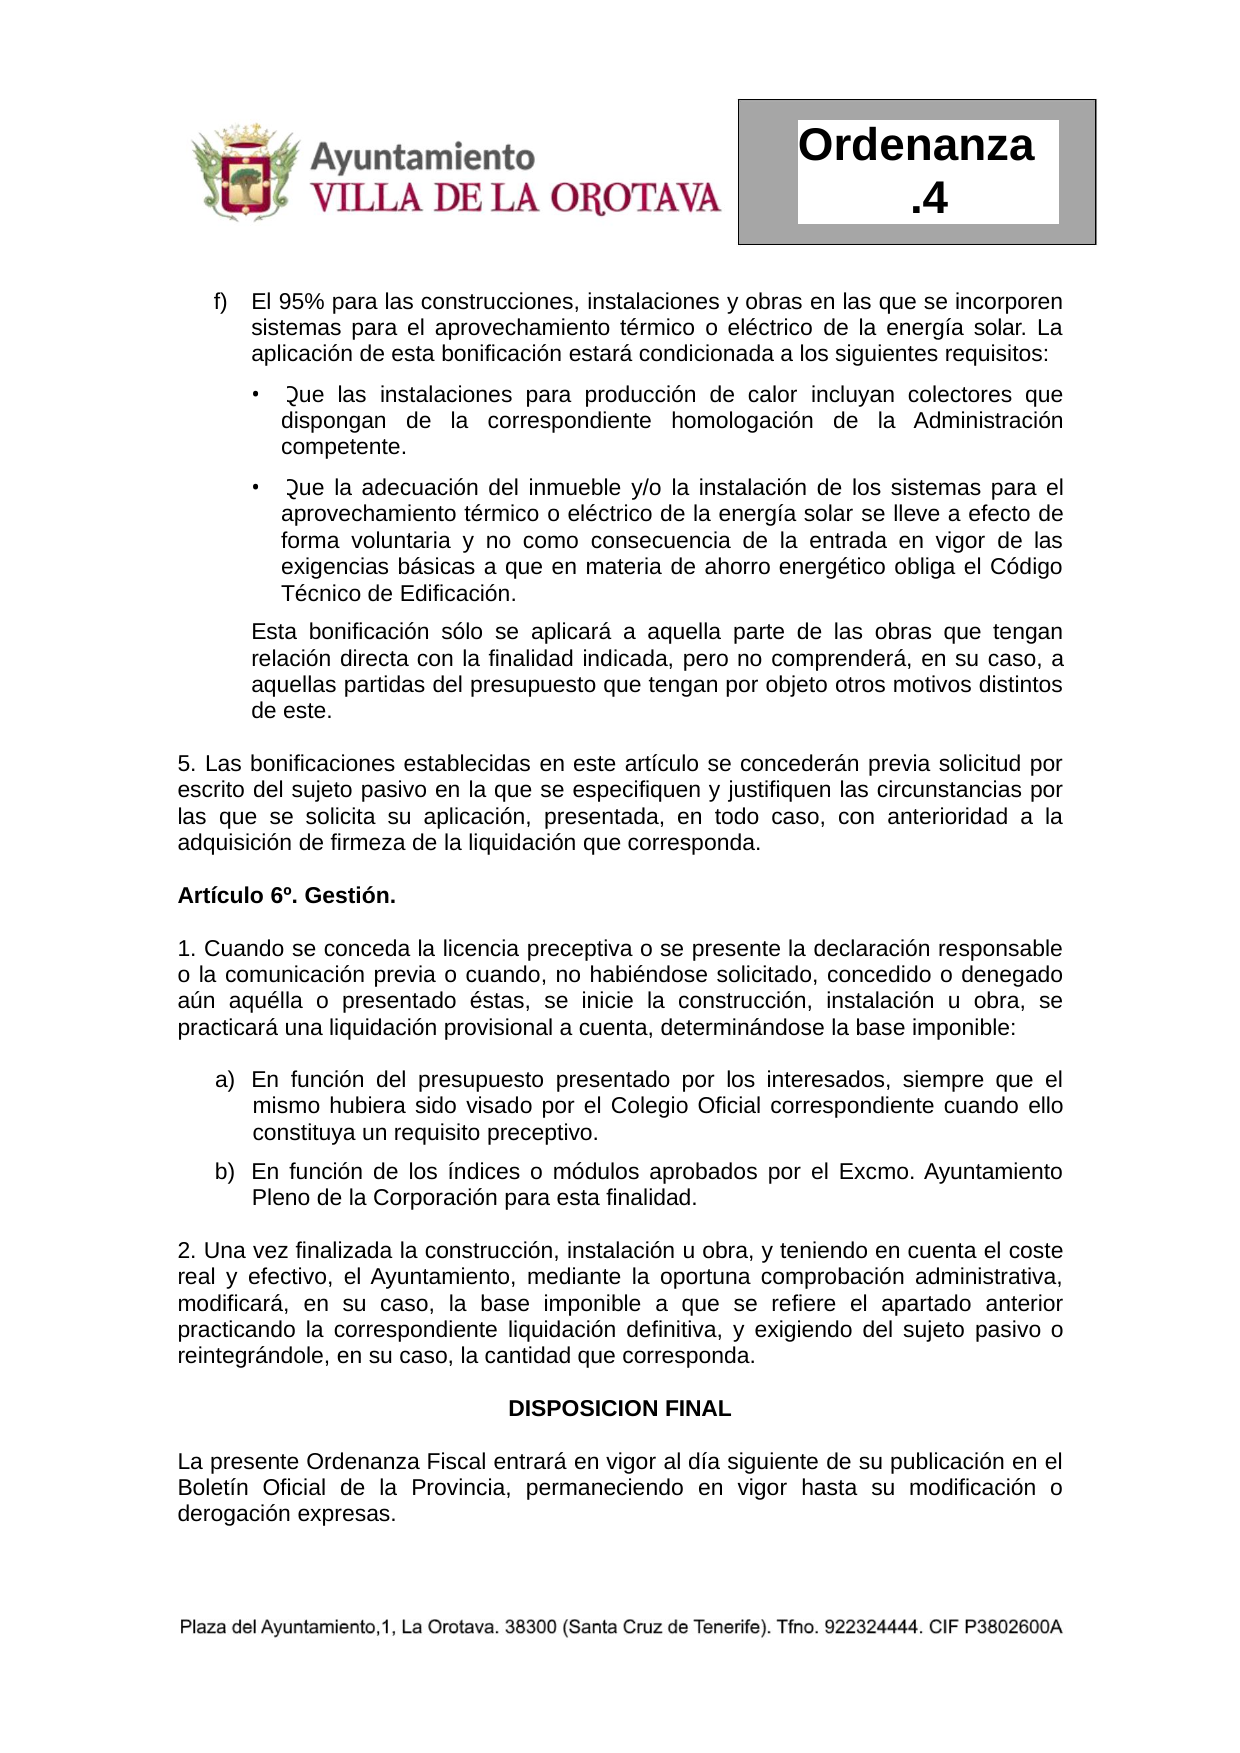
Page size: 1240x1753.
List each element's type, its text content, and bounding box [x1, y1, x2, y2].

text competente. [281, 434, 1088, 460]
text relación directa con la finalidad indicada, pero no comprenderá, en su caso, a [251, 645, 1088, 671]
text DISPOSICION FINAL [508, 1396, 757, 1422]
text adquisición de firmeza de la liquidación que corresponda. [177, 830, 1088, 856]
text derogación expresas. [177, 1501, 1088, 1527]
text Ordenanza [798, 120, 1059, 171]
text modificará, en su caso, la base imponible a que se refiere el apartado anterior [177, 1291, 1088, 1316]
text constituya un requisito preceptivo. [252, 1120, 1088, 1146]
text .4 [910, 172, 1059, 224]
text practicará una liquidación provisional a cuenta, determinándose la base imponible: [177, 1014, 1088, 1040]
text reintegrándole, en su caso, la cantidad que corresponda. [177, 1343, 1088, 1369]
text Esta bonificación sólo se aplicará a aquella parte de las obras que tengan [251, 619, 1088, 645]
text sistemas para el aprovechamiento térmico o eléctrico de la energía solar. La [251, 315, 1088, 341]
text a) En función del presupuesto presentado por los interesados, siempre que el [215, 1067, 1088, 1093]
text practicando la correspondiente liquidación definitiva, y exigiendo del sujeto pasivo o [177, 1317, 1088, 1343]
text 5. Las bonificaciones establecidas en este artículo se concederán previa solicitud por [177, 751, 1088, 777]
text exigencias básicas a que en materia de ahorro energético obliga el Código [281, 554, 1088, 579]
text aquellas partidas del presupuesto que tengan por objeto otros motivos distintos [251, 672, 1088, 698]
text Boletín Oficial de la Provincia, permaneciendo en vigor hasta su modificación o [177, 1475, 1088, 1501]
text Técnico de Edificación. [281, 580, 1088, 606]
text aún aquélla o presentado éstas, se inicie la construcción, instalación u obra, se [177, 988, 1088, 1014]
text Que la adecuación del inmueble y/o la instalación de los sistemas para el [287, 475, 1088, 501]
text dispongan de la correspondiente homologación de la Administración [281, 408, 1088, 434]
text aplicación de esta bonificación estará condicionada a los siguientes requisitos: [251, 341, 1088, 367]
text f) El 95% para las construcciones, instalaciones y obras en las que se incorporen [213, 288, 1088, 314]
text escrito del sujeto pasivo en la que se especifiquen y justifiquen las circunstancias por [177, 777, 1088, 803]
text o la comunicación previa o cuando, no habiéndose solicitado, concedido o denegado [177, 962, 1088, 987]
text las que se solicita su aplicación, presentada, en todo caso, con anterioridad a la [177, 804, 1088, 829]
text • [251, 472, 287, 501]
text Artículo 6º. Gestión. [177, 883, 421, 908]
text real y efectivo, el Ayuntamiento, mediante la oportuna comprobación administrativa, [177, 1264, 1088, 1290]
text La presente Ordenanza Fiscal entrará en vigor al día siguiente de su publicación en el [177, 1449, 1088, 1474]
text aprovechamiento térmico o eléctrico de la energía solar se lleve a efecto de [281, 501, 1088, 527]
text 2. Una vez finalizada la construcción, instalación u obra, y teniendo en cuenta el coste [177, 1238, 1088, 1263]
text 1. Cuando se conceda la licencia preceptiva o se presente la declaración responsable [177, 935, 1088, 961]
text mismo hubiera sido visado por el Colegio Oficial correspondiente cuando ello [252, 1093, 1088, 1119]
text de este. [251, 698, 1088, 724]
text Pleno de la Corporación para esta finalidad. [252, 1185, 1088, 1211]
text forma voluntaria y no como consecuencia de la entrada en vigor de las [281, 528, 1088, 553]
text • [251, 379, 287, 408]
text Que las instalaciones para producción de calor incluyan colectores que [287, 382, 1088, 407]
text b) En función de los índices o módulos aprobados por el Excmo. Ayuntamiento [214, 1159, 1088, 1184]
